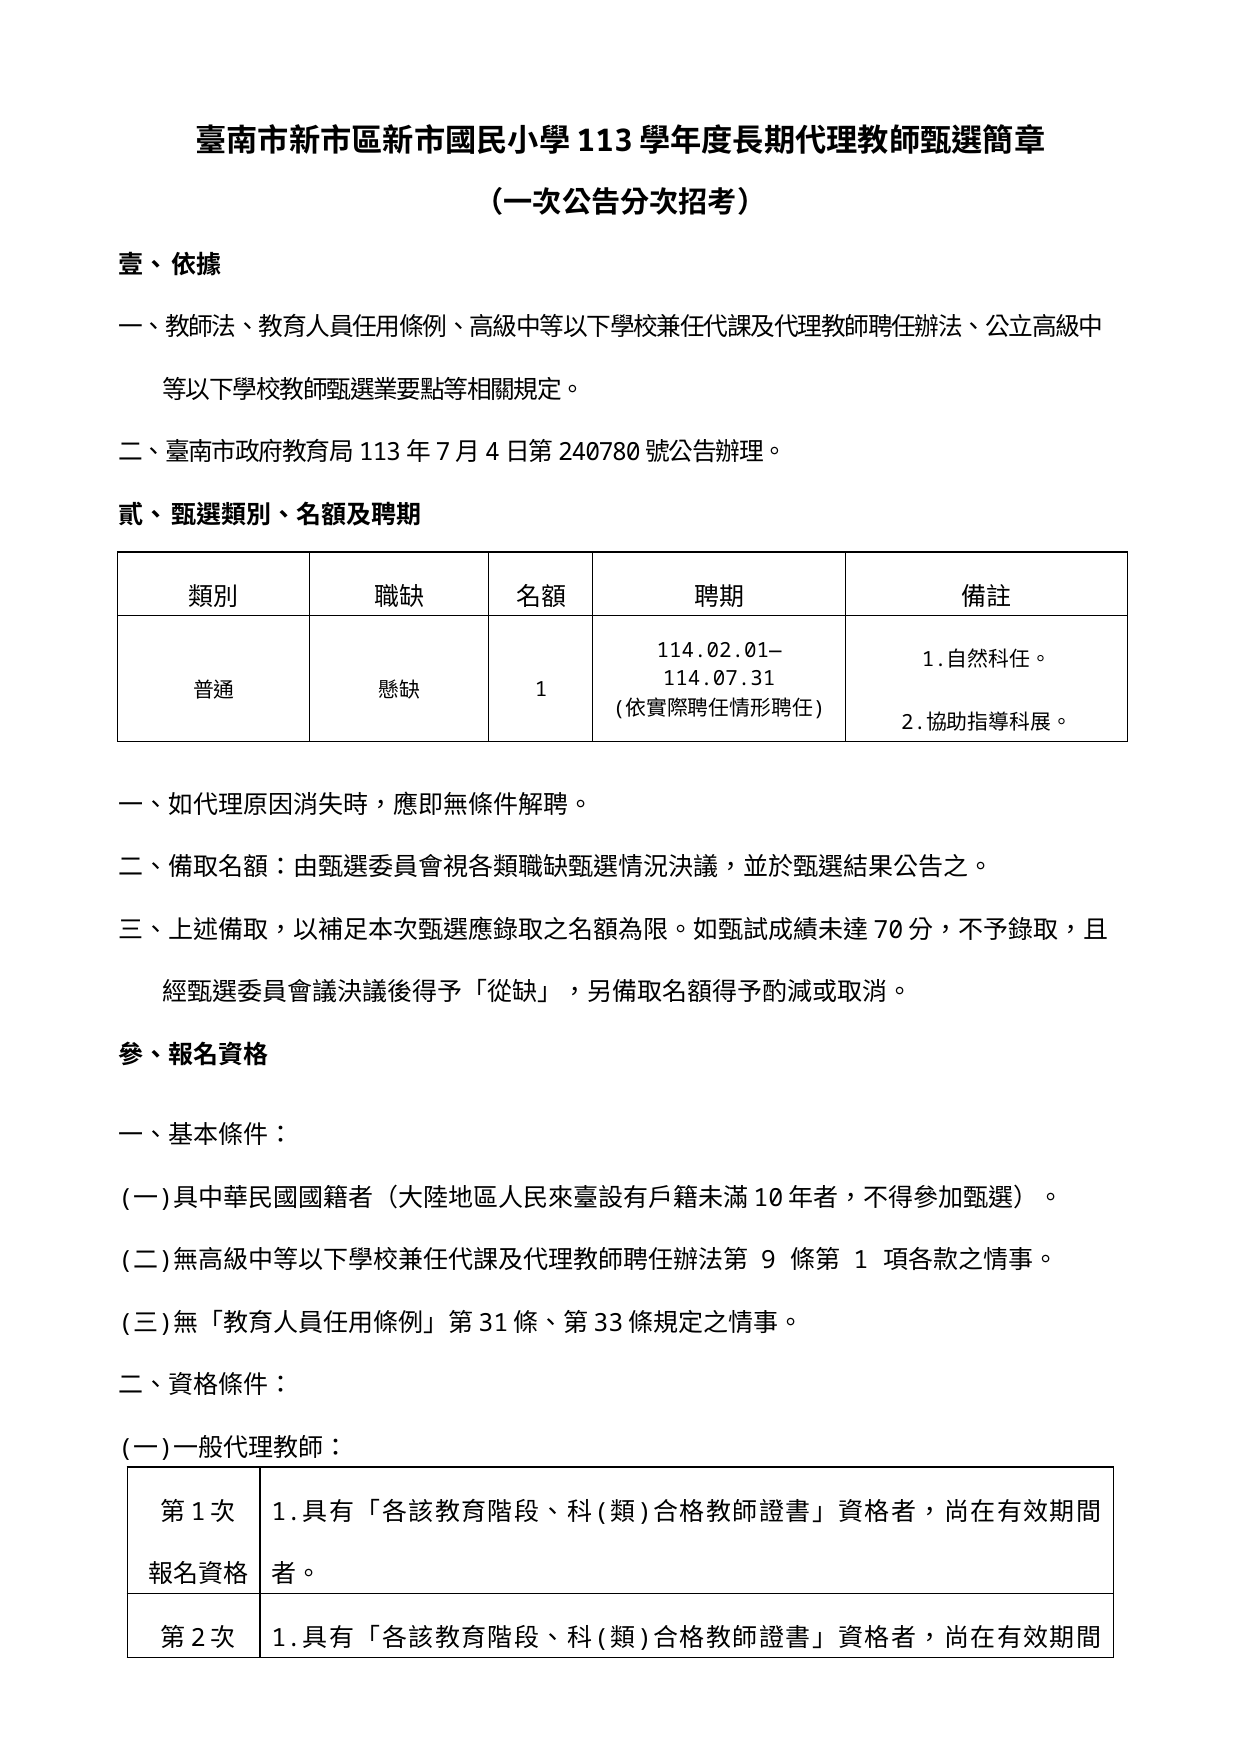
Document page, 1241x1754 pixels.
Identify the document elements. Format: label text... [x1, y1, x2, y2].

text 臺南市新市區新市國民小學113學年度長期代理教師甄選簡章 [118, 96, 1122, 158]
text 三、上述備取，以補足本次甄選應錄取之名額為限。如甄試成績未達70分，不予錄取，且經甄選委員會議決議後得予「從缺」，另備取名額得予酌減或取消。 [118, 886, 1122, 1011]
text (一)具中華民國國籍者（大陸地區人民來臺設有戶籍未滿10年者，不得參加甄選）。 [118, 1154, 1122, 1216]
table_cell 114.02.01—114.07.31 (依實際聘任情形聘任) [593, 616, 845, 741]
table_header 聘期 [593, 553, 845, 615]
table_header 第1次 報名資格 [128, 1468, 259, 1592]
text (二)無高級中等以下學校兼任代課及代理教師聘任辦法第 9 條第 1 項各款之情事。 [118, 1216, 1122, 1279]
table_header 名額 [489, 553, 592, 615]
text 一、教師法、教育人員任用條例、高級中等以下學校兼任代課及代理教師聘任辦法、公立高級中等以下學校教師甄選業要點等相關規定。 [118, 283, 1122, 408]
list 依據 [118, 221, 1122, 283]
text 一、如代理原因消失時，應即無條件解聘。 [118, 761, 1122, 823]
list 甄選類別、名額及聘期 [118, 471, 1122, 533]
table_header 類別 [118, 553, 309, 615]
text 一、基本條件： [118, 1091, 1122, 1154]
table_cell 1.具有「各該教育階段、科(類)合格教師證書」資格者，尚在有效期間 [261, 1594, 1113, 1657]
text 二、備取名額：由甄選委員會視各類職缺甄選情況決議，並於甄選結果公告之。 [118, 823, 1122, 886]
table_cell 1.自然科任。 2.協助指導科展。 [846, 616, 1127, 741]
text 參、報名資格 [118, 1011, 1122, 1073]
table_cell 1 [489, 616, 592, 741]
table_header 1.具有「各該教育階段、科(類)合格教師證書」資格者，尚在有效期間者。 [261, 1468, 1113, 1592]
table_cell 普通 [118, 616, 309, 741]
text 二、臺南市政府教育局113年7月4日第240780號公告辦理。 [118, 408, 1122, 471]
text (一)一般代理教師： [118, 1404, 1122, 1466]
text 二、資格條件： [118, 1341, 1122, 1404]
table_cell 懸缺 [310, 616, 488, 741]
table_cell 第2次 [128, 1594, 259, 1657]
table_header 職缺 [310, 553, 488, 615]
text (三)無「教育人員任用條例」第31條、第33條規定之情事。 [118, 1279, 1122, 1341]
table_header 備註 [846, 553, 1127, 615]
text （一次公告分次招考） [118, 158, 1122, 221]
